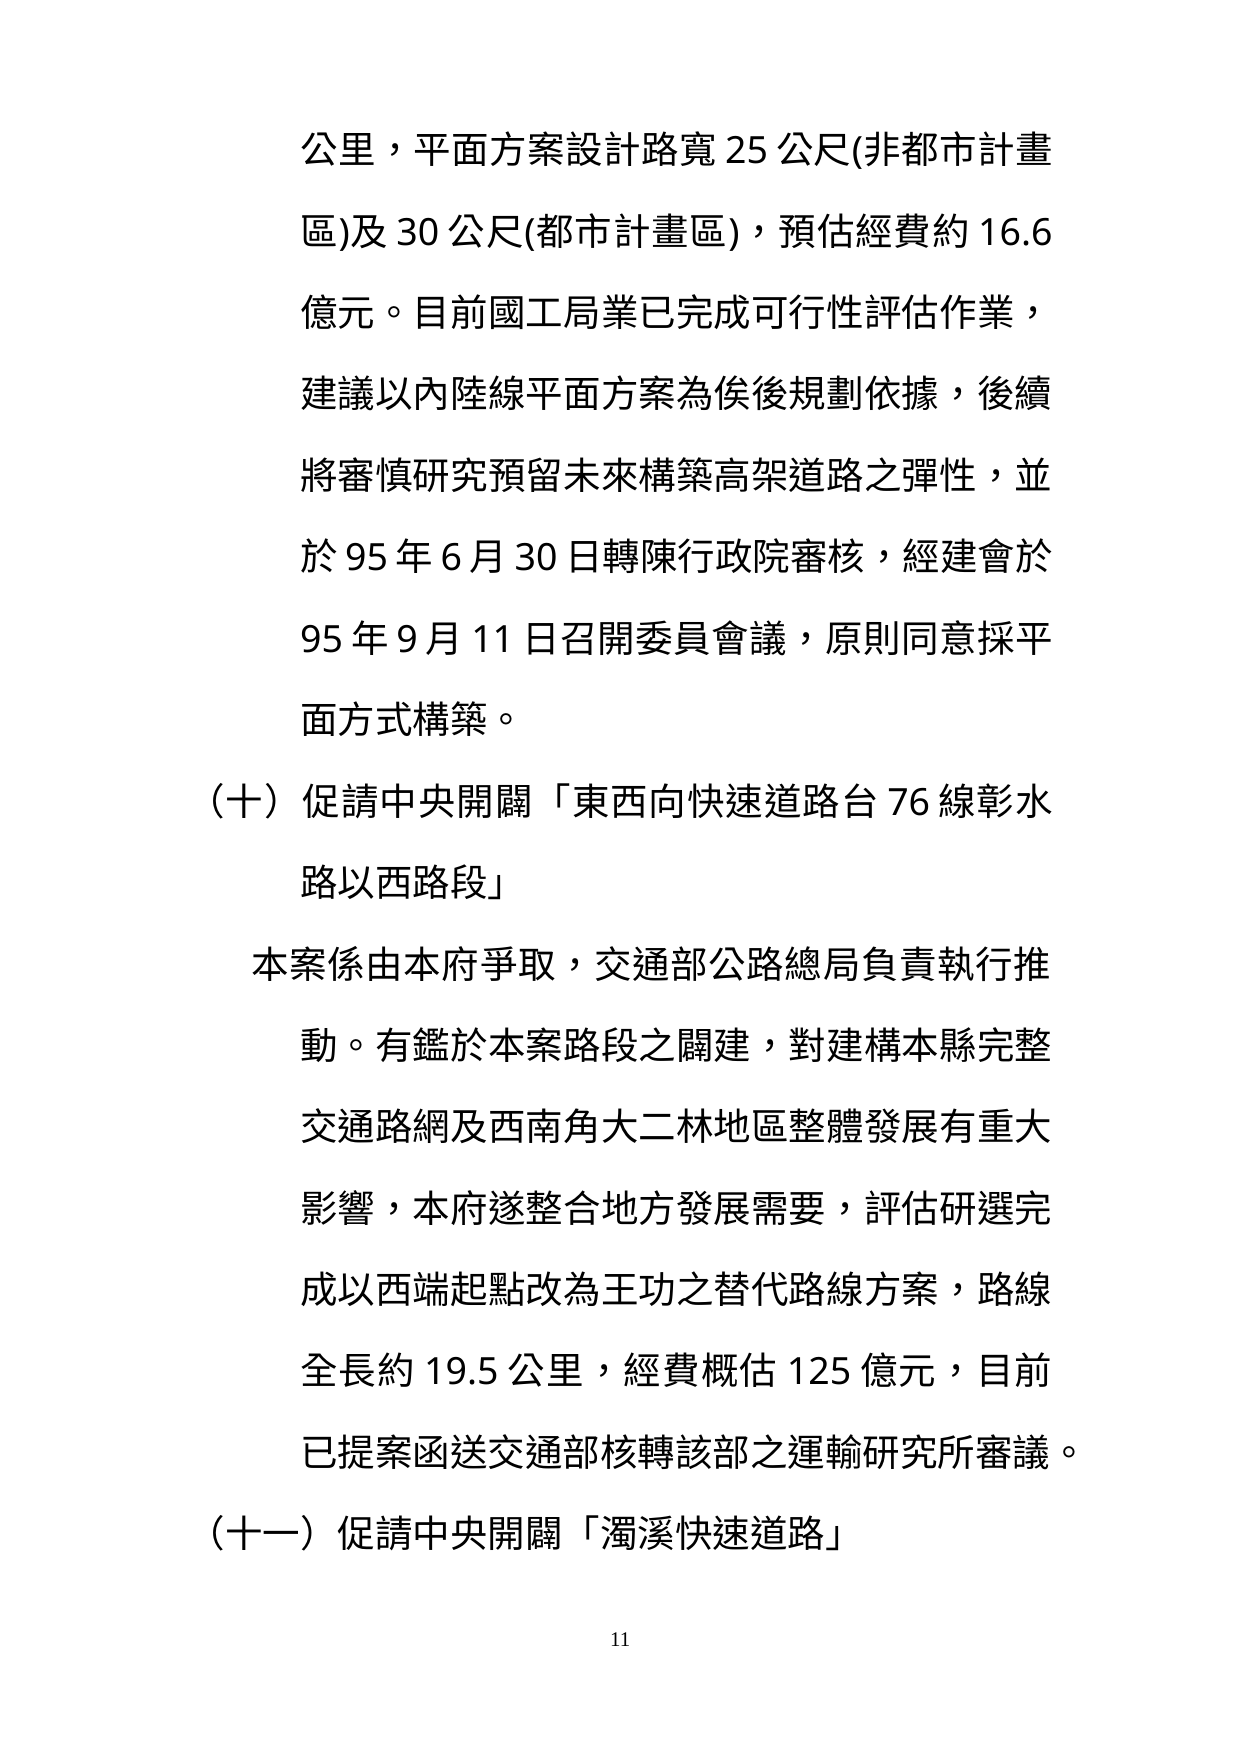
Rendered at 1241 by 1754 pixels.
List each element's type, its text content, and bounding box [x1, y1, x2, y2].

text （十）促請中央開闢「東西向快速道路台76線彰水路以西路段」 [187, 772, 1053, 907]
text 公里，平面方案設計路寬25公尺(非都市計畫區)及30公尺(都市計畫區)，預估經費約16.6億元。目前國工局業已完成可行性評估作業，建議以內陸線平面方案為俟後規劃依據，後續將審慎研究預留未來構築高架道路之彈性，並於95年6月30日轉陳行政院審核，經建會於95年9月11日召開委員會議，原則同意採平面方式構築。 [187, 120, 1053, 744]
text （十一）促請中央開闢「濁溪快速道路」 [187, 1504, 1053, 1558]
text 本案係由本府爭取，交通部公路總局負責執行推動。有鑑於本案路段之闢建，對建構本縣完整交通路網及西南角大二林地區整體發展有重大影響，本府遂整合地方發展需要，評估研選完成以西端起點改為王功之替代路線方案，路線全長約19.5公里，經費概估125億元，目前已提案函送交通部核轉該部之運輸研究所審議。 [187, 934, 1053, 1477]
